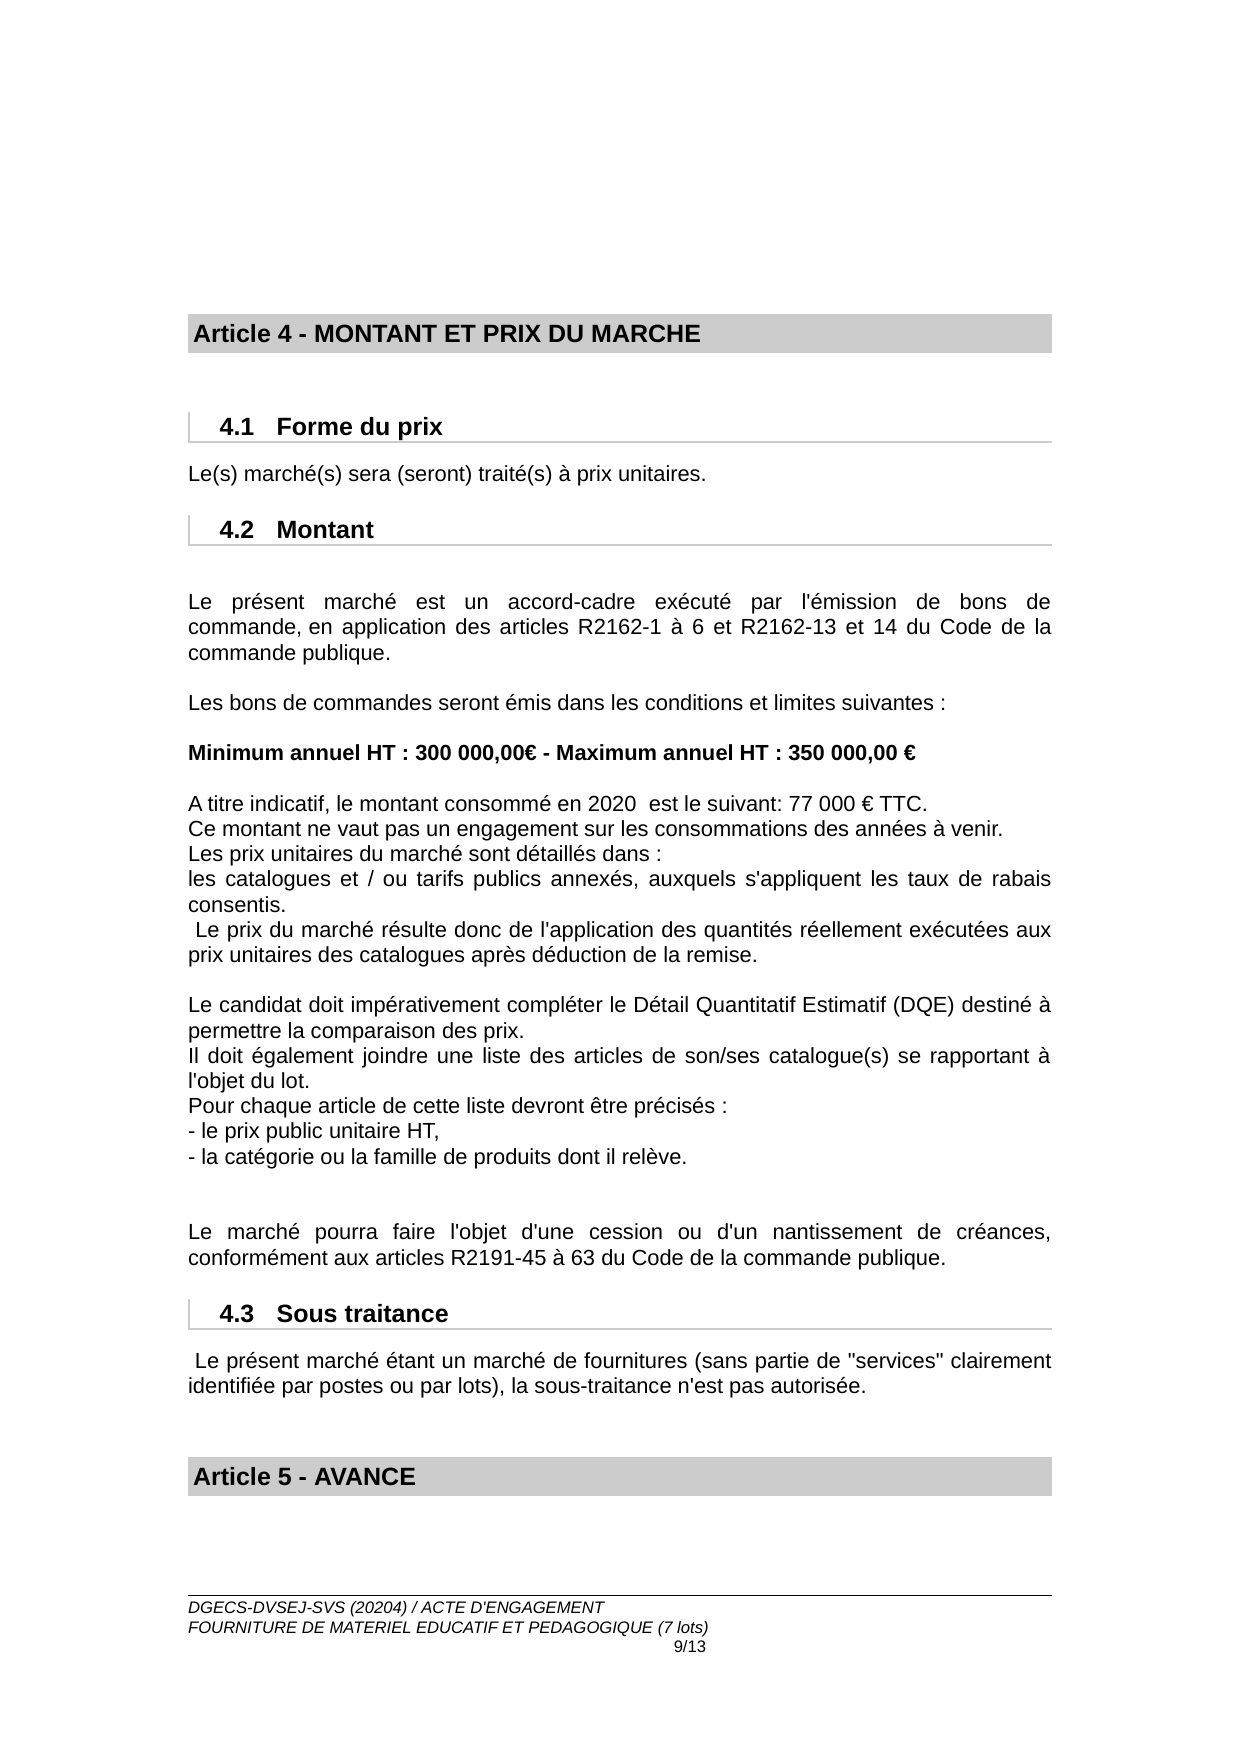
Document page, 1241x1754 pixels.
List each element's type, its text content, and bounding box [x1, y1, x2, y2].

text A titre indicatif, le montant consommé en 2020 est le suivant: 77 000 € TTC. [188, 791, 1052, 816]
text les catalogues et / ou tarifs publics annexés, auxquels s'appliquent les taux de rabais consentis. [188, 866, 1052, 917]
subtitle MONTANT ET PRIX DU MARCHE [190, 316, 1050, 351]
text Le candidat doit impérativement compléter le Détail Quantitatif Estimatif (DQE) destiné à permettre la comparaison des prix. [188, 992, 1052, 1043]
subtitle Sous traitance [190, 1299, 1052, 1328]
text Le prix du marché résulte donc de l'application des quantités réellement exécutées aux prix unitaires des catalogues après déduction de la remise. [188, 917, 1052, 967]
subtitle AVANCE [190, 1459, 1050, 1494]
text Le(s) marché(s) sera (seront) traité(s) à prix unitaires. [188, 461, 1052, 486]
text Minimum annuel HT : 300 000,00€ - Maximum annuel HT : 350 000,00 € [188, 740, 1052, 765]
text Les prix unitaires du marché sont détaillés dans : [188, 841, 1052, 866]
text Le présent marché est un accord-cadre exécuté par l'émission de bons de commande, en application des articles R2162-1 à 6 et R2162-13 et 14 du Code de la commande publique. [188, 589, 1052, 664]
text - le prix public unitaire HT, [188, 1118, 1052, 1143]
text Pour chaque article de cette liste devront être précisés : [188, 1093, 1052, 1118]
subtitle Montant [190, 515, 1052, 544]
text - la catégorie ou la famille de produits dont il relève. [188, 1143, 1052, 1169]
text Le marché pourra faire l'objet d'une cession ou d'un nantissement de créances, conformément aux articles R2191-45 à 63 du Code de la commande publique. [188, 1219, 1052, 1269]
text Le présent marché étant un marché de fournitures (sans partie de "services" clairement identifiée par postes ou par lots), la sous-traitance n'est pas autorisée. [188, 1348, 1052, 1398]
text Il doit également joindre une liste des articles de son/ses catalogue(s) se rapportant à l'objet du lot. [188, 1043, 1052, 1093]
text Ce montant ne vaut pas un engagement sur les consommations des années à venir. [188, 816, 1052, 841]
subtitle Forme du prix [190, 412, 1052, 441]
text Les bons de commandes seront émis dans les conditions et limites suivantes : [188, 690, 1052, 715]
